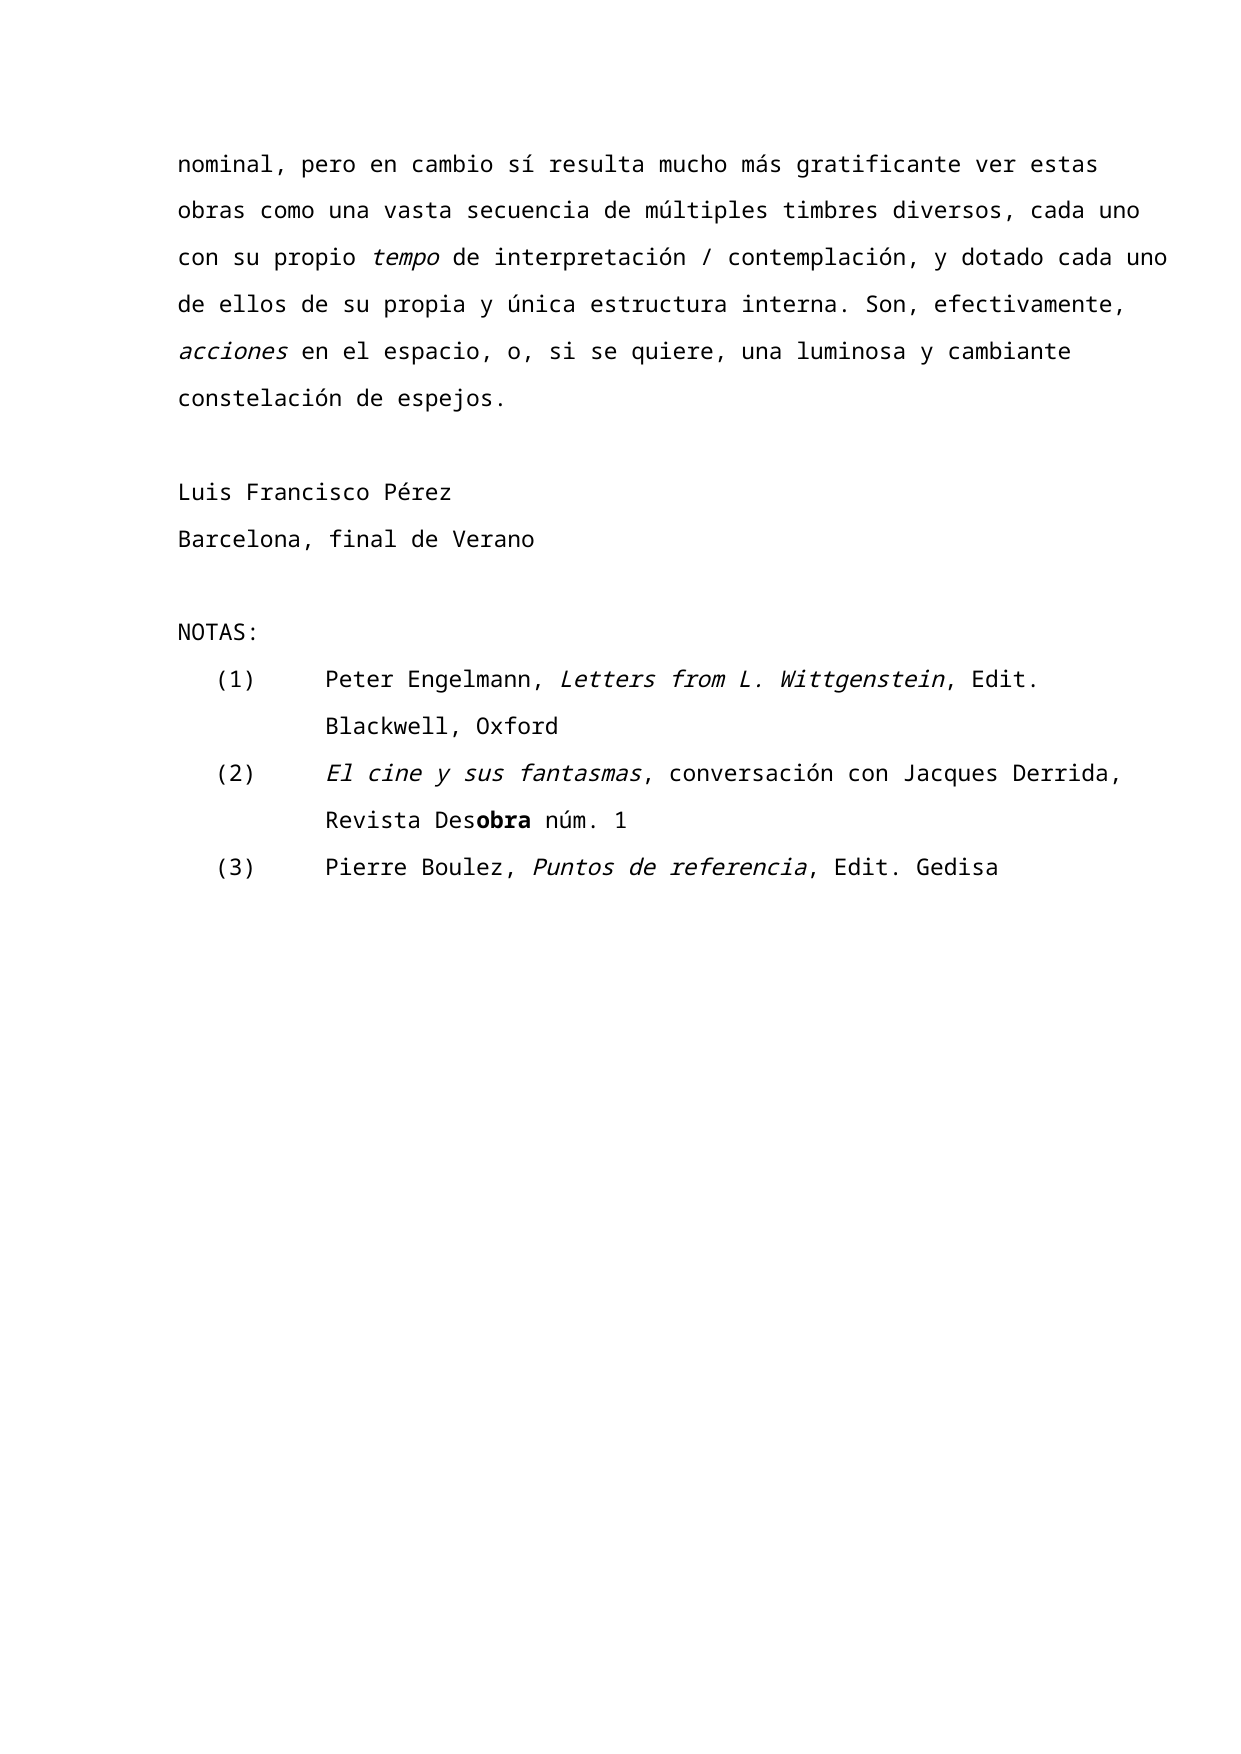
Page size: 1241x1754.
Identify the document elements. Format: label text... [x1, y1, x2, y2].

list Pierre Boulez, Puntos de referencia, Edit. Gedisa [215, 851, 1181, 882]
list El cine y sus fantasmas, conversación con Jacques Derrida, Revista Desobra núm. 1 [215, 757, 1181, 835]
text Luis Francisco Pérez [177, 476, 1171, 507]
list Peter Engelmann, Letters from L. Wittgenstein, Edit. Blackwell, Oxford [215, 663, 1181, 741]
text Barcelona, final de Verano [177, 523, 1171, 554]
text nominal, pero en cambio sí resulta mucho más gratificante ver estas obras como una vasta secuencia de múltiples timbres diversos, cada uno con su propio tempo de interpretación / contemplación, y dotado cada uno de ellos de su propia y única estructura interna. Son, efectivamente, acciones en el espacio, o, si se quiere, una luminosa y cambiante constelación de espejos. [177, 148, 1171, 413]
text NOTAS: [177, 616, 1181, 648]
